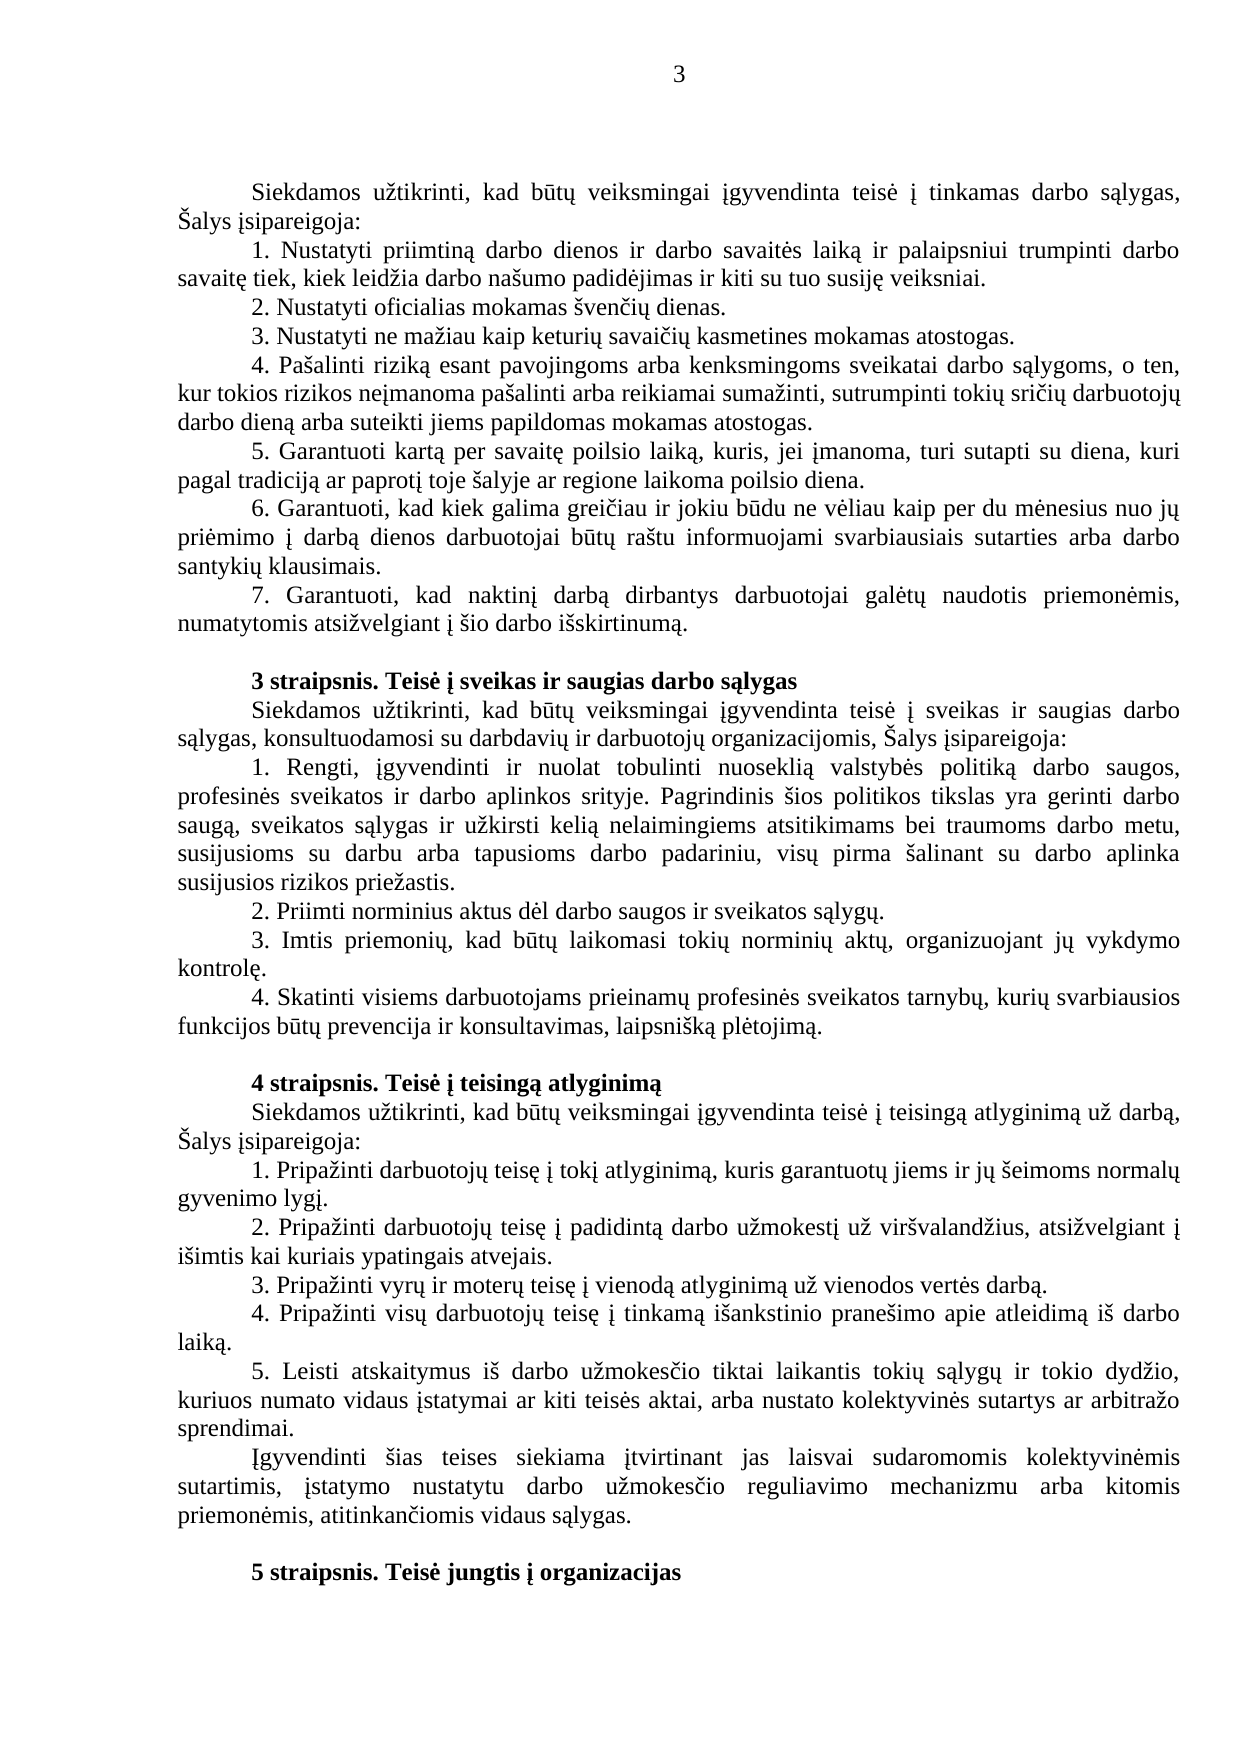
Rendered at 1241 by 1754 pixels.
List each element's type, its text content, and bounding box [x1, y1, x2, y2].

text 2. Pripažinti darbuotojų teisę į padidintą darbo užmokestį už viršvalandžius, atsižvelgiant į išimtis kai kuriais ypatingais atvejais. [177, 1212, 1181, 1270]
text 1. Pripažinti darbuotojų teisę į tokį atlyginimą, kuris garantuotų jiems ir jų šeimoms normalų gyvenimo lygį. [177, 1155, 1181, 1212]
text 3. Nustatyti ne mažiau kaip keturių savaičių kasmetines mokamas atostogas. [177, 321, 1181, 350]
text 5 straipsnis. Teisė jungtis į organizacijas [177, 1557, 1181, 1586]
text 4. Pripažinti visų darbuotojų teisę į tinkamą išankstinio pranešimo apie atleidimą iš darbo laiką. [177, 1298, 1181, 1356]
text 5. Leisti atskaitymus iš darbo užmokesčio tiktai laikantis tokių sąlygų ir tokio dydžio, kuriuos numato vidaus įstatymai ar kiti teisės aktai, arba nustato kolektyvinės sutartys ar arbitražo sprendimai. [177, 1356, 1181, 1442]
text 4. Skatinti visiems darbuotojams prieinamų profesinės sveikatos tarnybų, kurių svarbiausios funkcijos būtų prevencija ir konsultavimas, laipsnišką plėtojimą. [177, 982, 1181, 1040]
text 6. Garantuoti, kad kiek galima greičiau ir jokiu būdu ne vėliau kaip per du mėnesius nuo jų priėmimo į darbą dienos darbuotojai būtų raštu informuojami svarbiausiais sutarties arba darbo santykių klausimais. [177, 493, 1181, 580]
text 2. Priimti norminius aktus dėl darbo saugos ir sveikatos sąlygų. [177, 896, 1181, 925]
text Įgyvendinti šias teises siekiama įtvirtinant jas laisvai sudaromomis kolektyvinėmis sutartimis, įstatymo nustatytu darbo užmokesčio reguliavimo mechanizmu arba kitomis priemonėmis, atitinkančiomis vidaus sąlygas. [177, 1442, 1181, 1528]
text 3. Pripažinti vyrų ir moterų teisę į vienodą atlyginimą už vienodos vertės darbą. [177, 1270, 1181, 1298]
text 2. Nustatyti oficialias mokamas švenčių dienas. [177, 292, 1181, 321]
text 4. Pašalinti riziką esant pavojingoms arba kenksmingoms sveikatai darbo sąlygoms, o ten, kur tokios rizikos neįmanoma pašalinti arba reikiamai sumažinti, sutrumpinti tokių sričių darbuotojų darbo dieną arba suteikti jiems papildomas mokamas atostogas. [177, 350, 1181, 436]
text Siekdamos užtikrinti, kad būtų veiksmingai įgyvendinta teisė į tinkamas darbo sąlygas, Šalys įsipareigoja: [177, 177, 1181, 235]
text 1. Nustatyti priimtiną darbo dienos ir darbo savaitės laiką ir palaipsniui trumpinti darbo savaitę tiek, kiek leidžia darbo našumo padidėjimas ir kiti su tuo susiję veiksniai. [177, 235, 1181, 292]
text Siekdamos užtikrinti, kad būtų veiksmingai įgyvendinta teisė į teisingą atlyginimą už darbą, Šalys įsipareigoja: [177, 1097, 1181, 1155]
text 5. Garantuoti kartą per savaitę poilsio laiką, kuris, jei įmanoma, turi sutapti su diena, kuri pagal tradiciją ar paprotį toje šalyje ar regione laikoma poilsio diena. [177, 436, 1181, 493]
text 3. Imtis priemonių, kad būtų laikomasi tokių norminių aktų, organizuojant jų vykdymo kontrolę. [177, 925, 1181, 982]
text 3 straipsnis. Teisė į sveikas ir saugias darbo sąlygas [177, 666, 1181, 695]
text Siekdamos užtikrinti, kad būtų veiksmingai įgyvendinta teisė į sveikas ir saugias darbo sąlygas, konsultuodamosi su darbdavių ir darbuotojų organizacijomis, Šalys įsipareigoja: [177, 695, 1181, 752]
text 1. Rengti, įgyvendinti ir nuolat tobulinti nuoseklią valstybės politiką darbo saugos, profesinės sveikatos ir darbo aplinkos srityje. Pagrindinis šios politikos tikslas yra gerinti darbo saugą, sveikatos sąlygas ir užkirsti kelią nelaimingiems atsitikimams bei traumoms darbo metu, susijusioms su darbu arba tapusioms darbo padariniu, visų pirma šalinant su darbo aplinka susijusios rizikos priežastis. [177, 752, 1181, 896]
text 7. Garantuoti, kad naktinį darbą dirbantys darbuotojai galėtų naudotis priemonėmis, numatytomis atsižvelgiant į šio darbo išskirtinumą. [177, 580, 1181, 637]
text 4 straipsnis. Teisė į teisingą atlyginimą [177, 1068, 1181, 1097]
